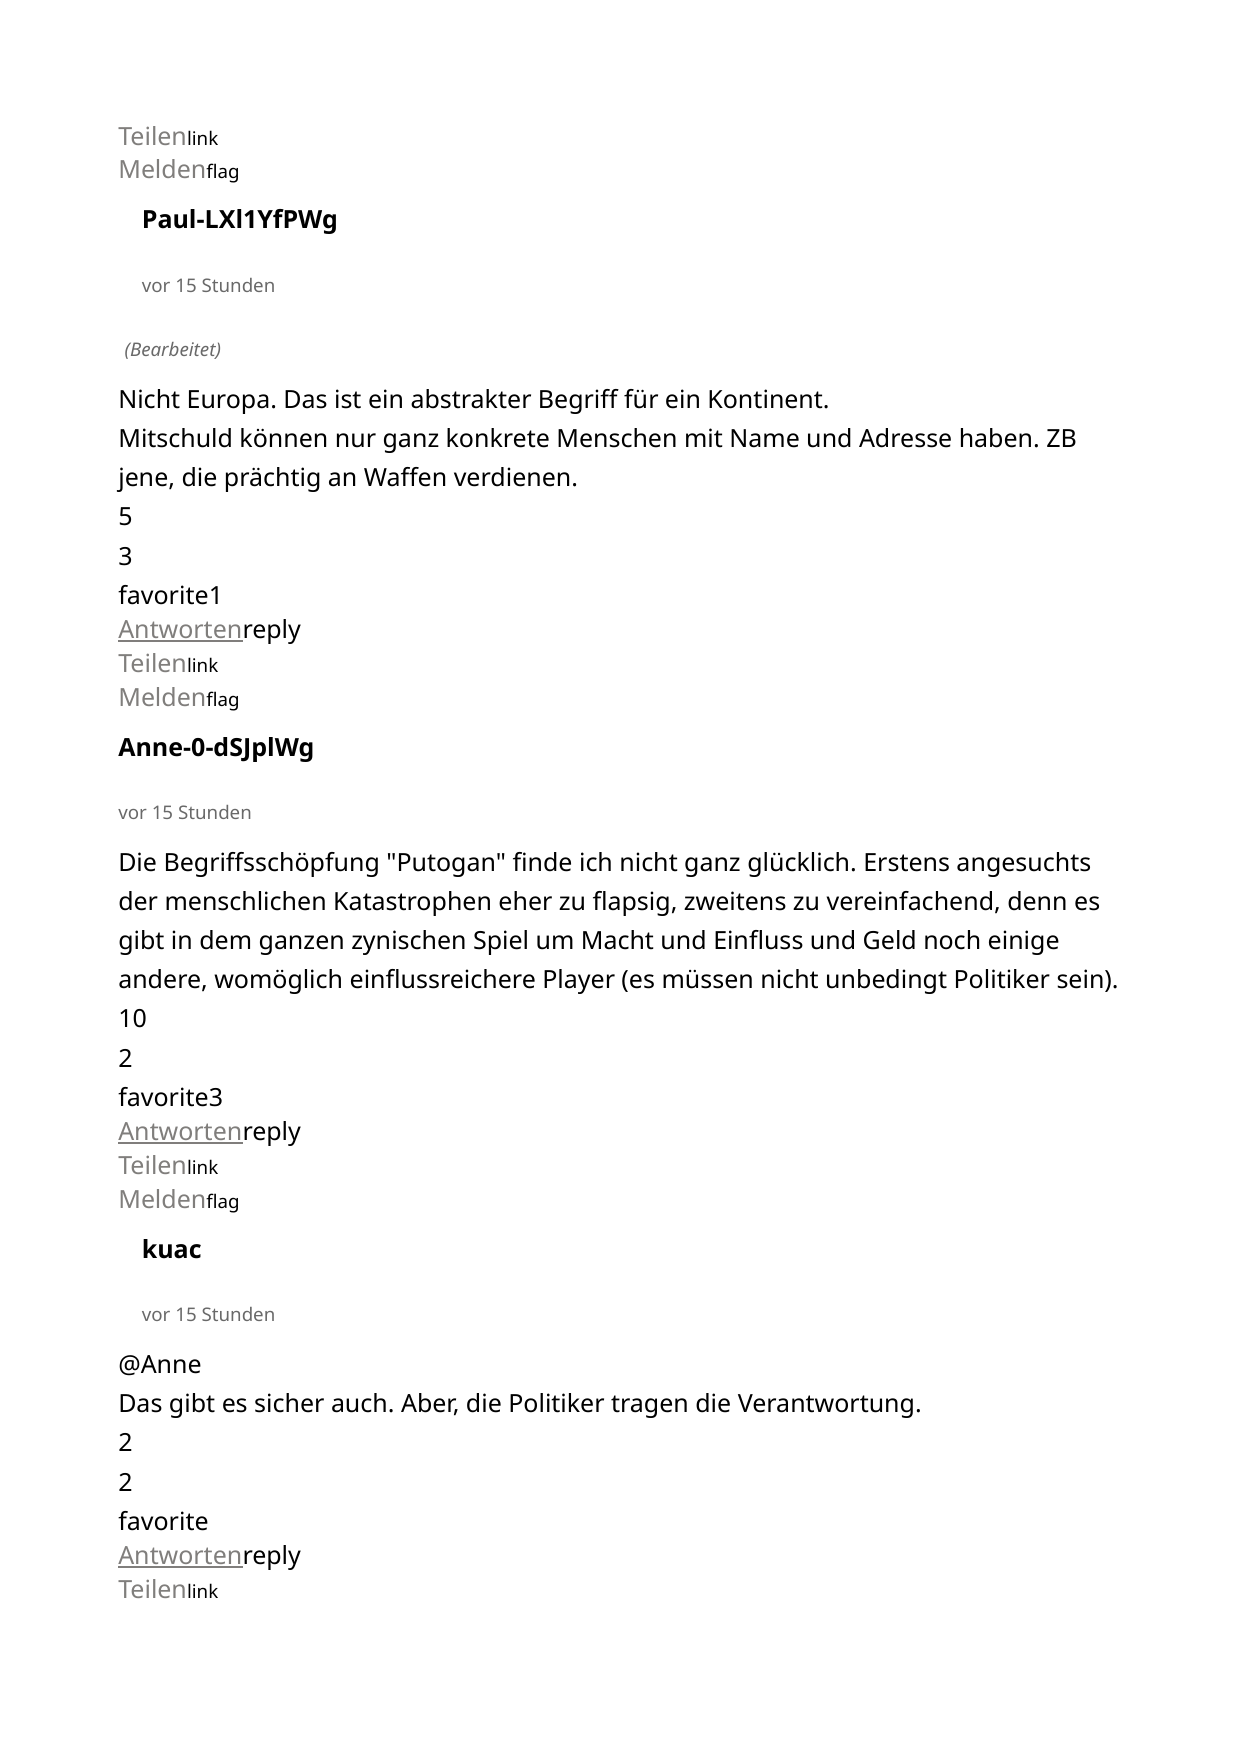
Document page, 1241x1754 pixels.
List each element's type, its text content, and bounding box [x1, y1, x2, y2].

text Antwortenreply [118, 1113, 1122, 1148]
text 10 [118, 1001, 1122, 1035]
text (Bearbeitet) [118, 333, 1122, 362]
text vor 15 Stunden [142, 272, 1117, 298]
text Antwortenreply [118, 611, 1122, 645]
text Teilenlink [118, 1148, 1122, 1182]
text favorite3 [118, 1079, 1122, 1113]
text Nicht Europa. Das ist ein abstrakter Begriff für ein Kontinent. Mitschuld können nur ganz konkrete Menschen mit Name und Adresse haben. ZB jene, die prächtig an Waffen verdienen. [118, 381, 1122, 494]
text Meldenflag [118, 1182, 1122, 1216]
text Teilenlink [118, 645, 1122, 679]
text Antwortenreply [118, 1537, 1122, 1571]
text 2 [118, 1425, 1122, 1459]
text 5 [118, 499, 1122, 533]
text Paul-LXl1YfPWg [142, 202, 1114, 236]
text Meldenflag [118, 679, 1122, 713]
text Teilenlink [118, 118, 1122, 152]
text Anne-0-dSJplWg [118, 729, 1114, 763]
text @Anne Das gibt es sicher auch. Aber, die Politiker tragen die Verantwortung. [118, 1347, 1122, 1420]
text favorite1 [118, 577, 1122, 611]
text Die Begriffsschöpfung "Putogan" finde ich nicht ganz glücklich. Erstens angesuchts der menschlichen Katastrophen eher zu flapsig, zweitens zu vereinfachend, denn es gibt in dem ganzen zynischen Spiel um Macht und Einfluss und Geld noch einige andere, womöglich einflussreichere Player (es müssen nicht unbedingt Politiker sein). [118, 844, 1122, 996]
text vor 15 Stunden [118, 799, 1117, 825]
text favorite [118, 1503, 1122, 1537]
text Meldenflag [118, 152, 1122, 186]
text kuac [142, 1231, 1114, 1265]
text vor 15 Stunden [142, 1302, 1117, 1327]
text 2 [118, 1464, 1122, 1498]
text Teilenlink [118, 1571, 1122, 1606]
text 2 [118, 1040, 1122, 1074]
text 3 [118, 538, 1122, 572]
